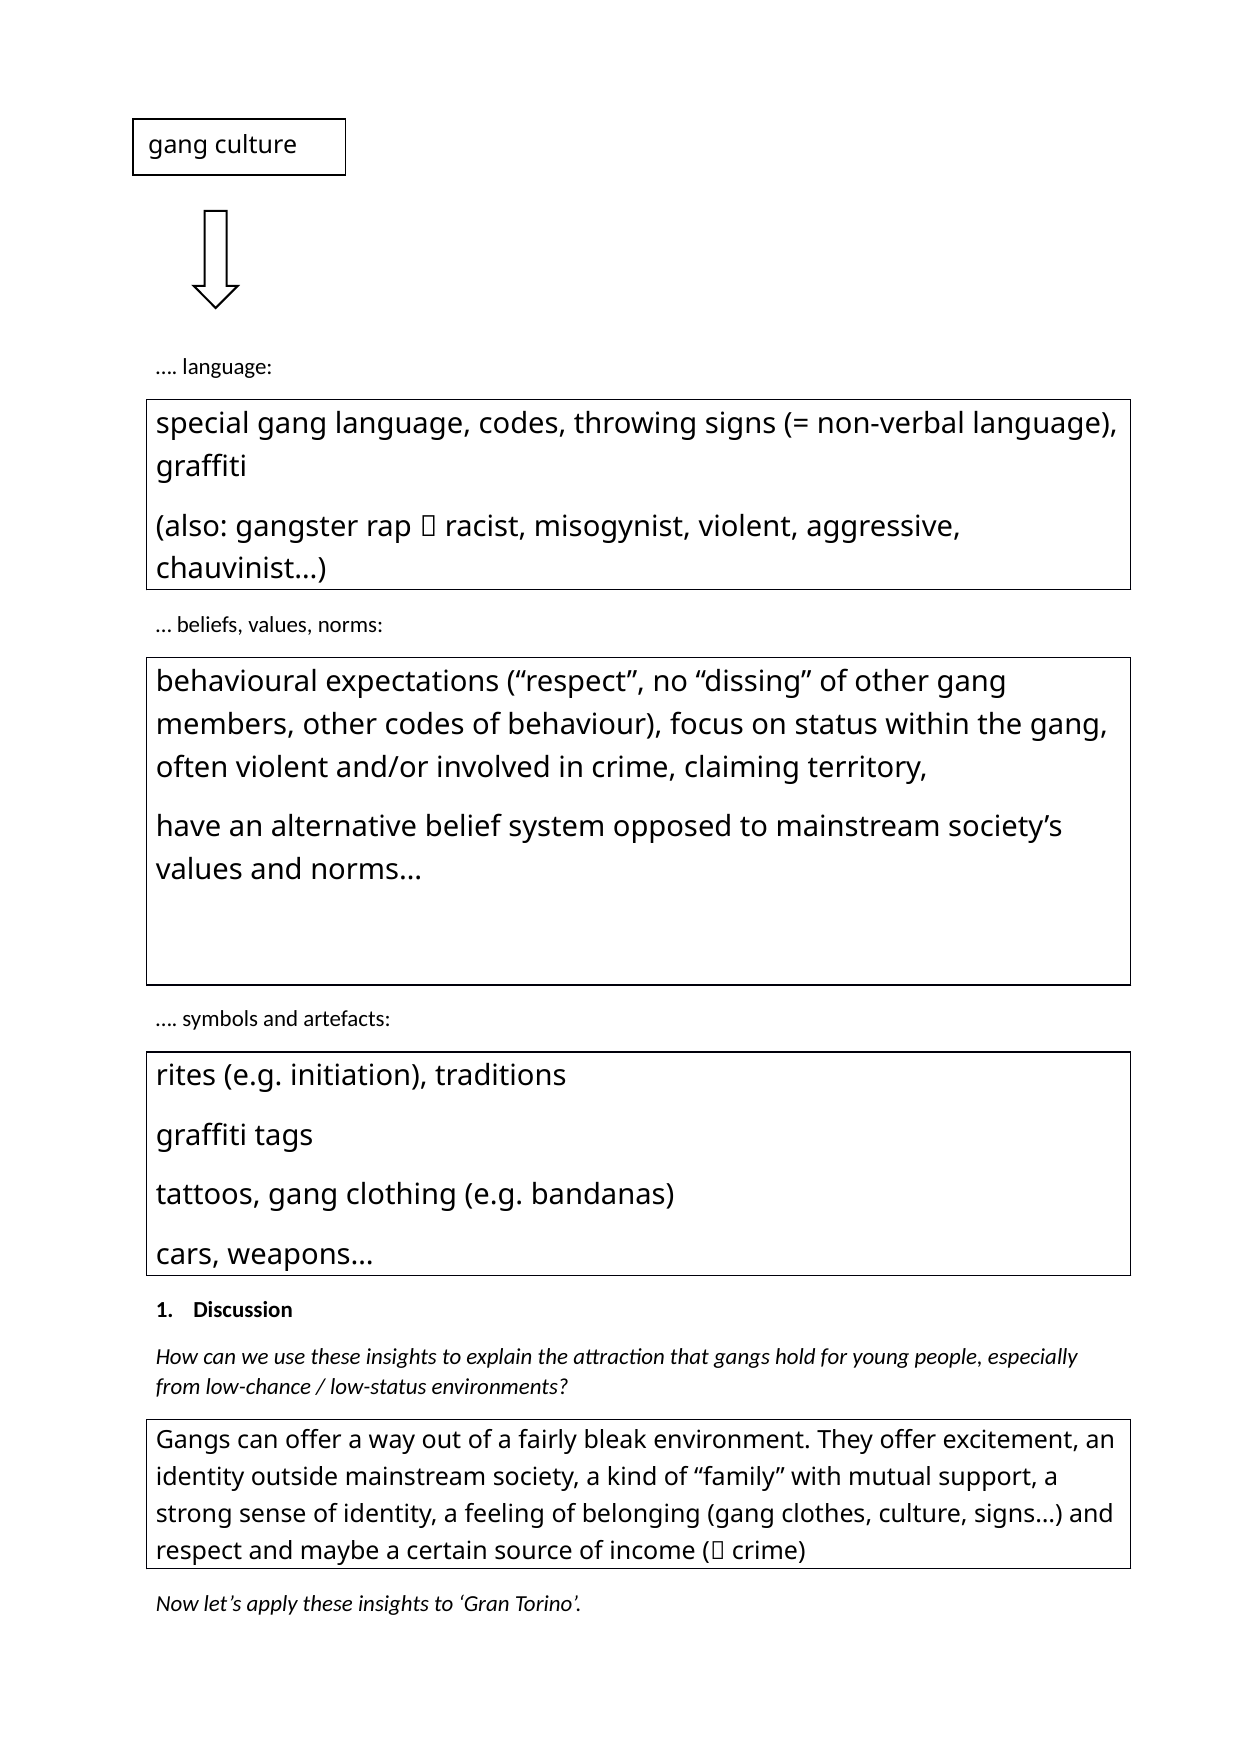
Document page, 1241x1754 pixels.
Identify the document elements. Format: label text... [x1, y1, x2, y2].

text Gangs can offer a way out of a fairly bleak environment. They offer excitement, an identity outside mainstream society, a kind of “family” with mutual support, a strong sense of identity, a feeling of belonging (gang clothes, culture, signs…) and respect and maybe a certain source of income ( crime) [147, 1420, 1130, 1568]
text behavioural expectations (“respect”, no “dissing” of other gang members, other codes of behaviour), focus on status within the gang, often violent and/or involved in crime, claiming territory, [147, 658, 1130, 786]
text graffiti tags [147, 1111, 1130, 1154]
text gang culture [148, 126, 330, 160]
text rites (e.g. initiation), traditions [147, 1053, 1130, 1094]
text How can we use these insights to explain the attraction that gangs hold for young people, especially from low-chance / low-status environments? [156, 1342, 1122, 1400]
text Now let’s apply these insights to ‘Gran Torino’. [156, 1589, 1122, 1617]
text …. symbols and artefacts: [156, 1004, 1122, 1032]
text have an alternative belief system opposed to mainstream society’s values and norms… [147, 802, 1130, 888]
text tattoos, gang clothing (e.g. bandanas) [147, 1170, 1130, 1213]
text … beliefs, values, norms: [156, 610, 1122, 638]
text …. language: [156, 352, 1122, 381]
list Discussion [156, 1296, 1122, 1323]
text special gang language, codes, throwing signs (= non-verbal language), graffiti [147, 400, 1130, 485]
text cars, weapons… [147, 1230, 1130, 1275]
text (also: gangster rap  racist, misogynist, violent, aggressive, chauvinist…) [147, 502, 1130, 589]
